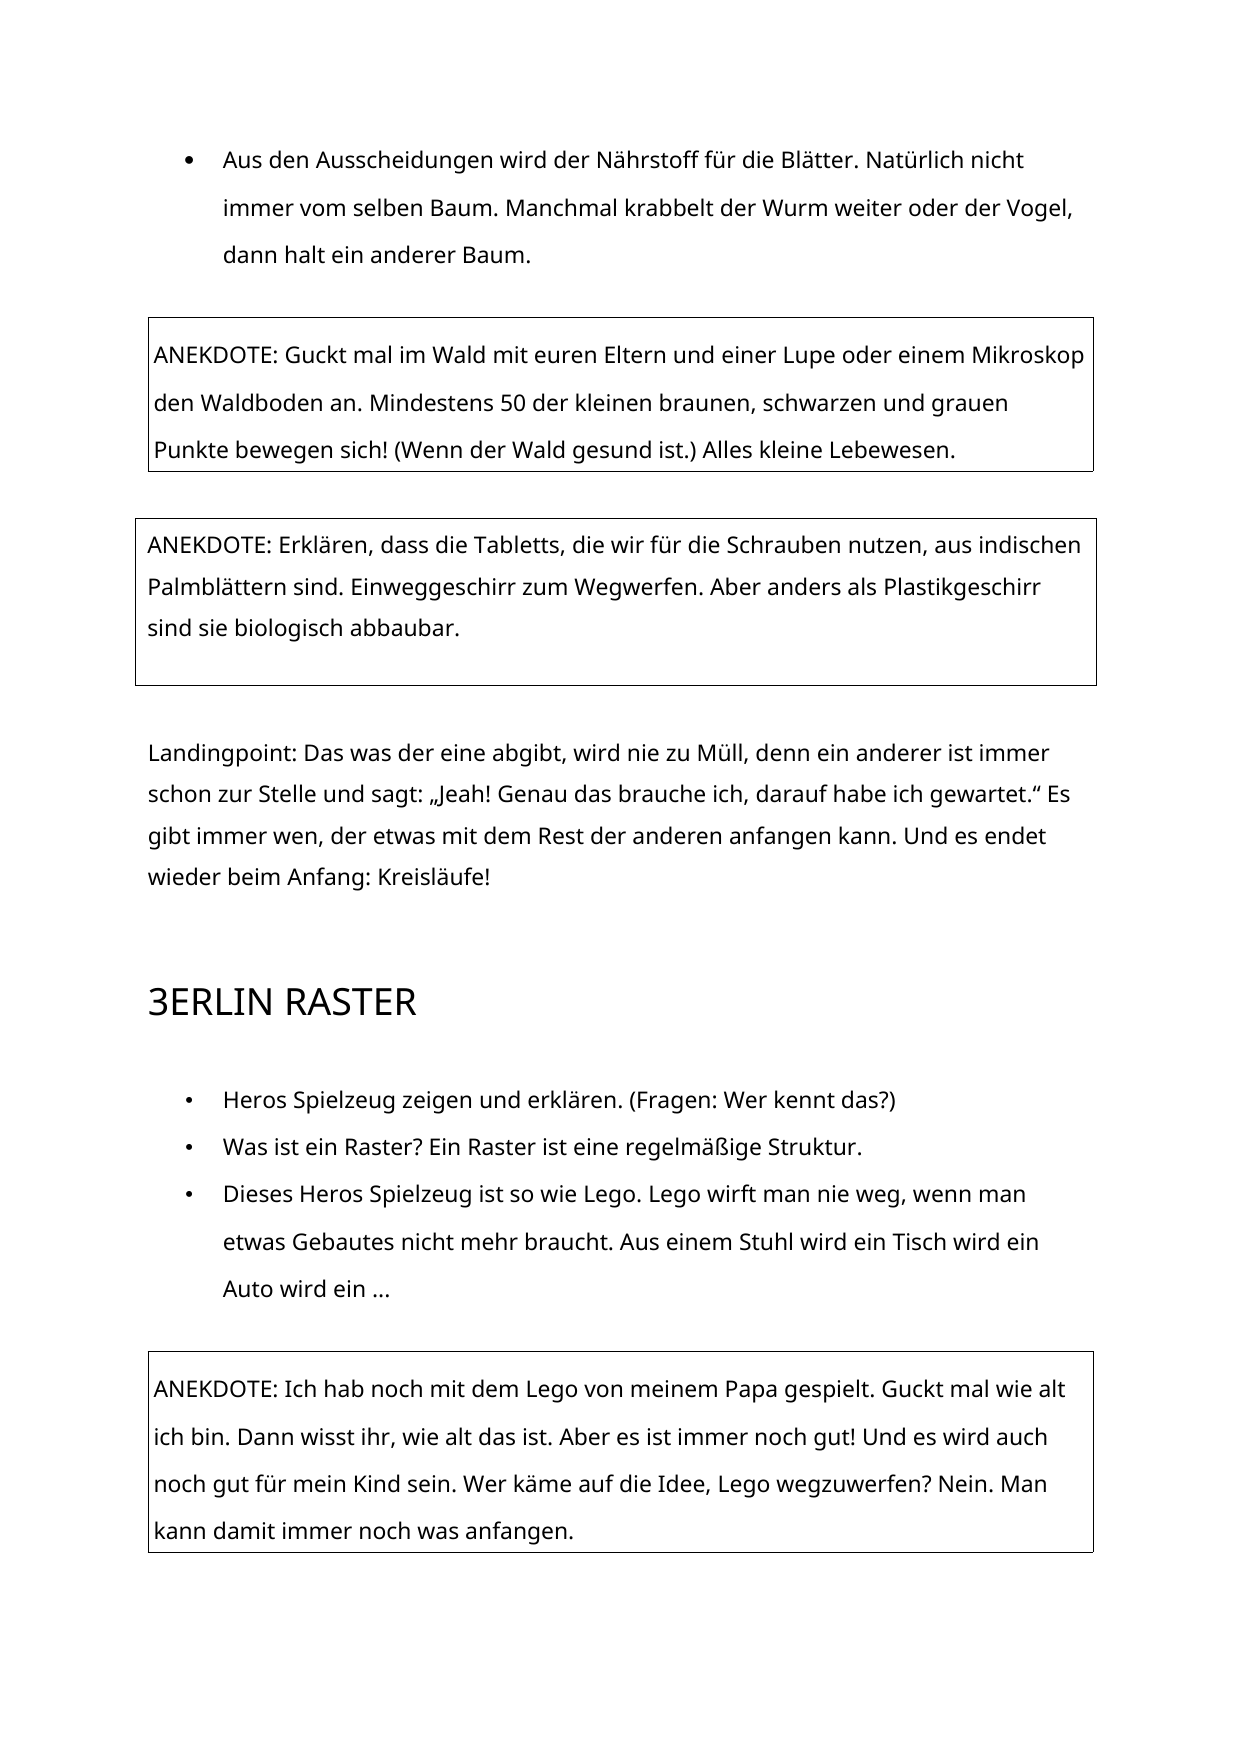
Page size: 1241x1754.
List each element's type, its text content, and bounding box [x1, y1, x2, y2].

list Heros Spielzeug zeigen und erklären. (Fragen: Wer kennt das?) [185, 1067, 1093, 1115]
text Landingpoint: Das was der eine abgibt, wird nie zu Müll, denn ein anderer ist immer schon zur Stelle und sagt: „Jeah! Genau das brauche ich, darauf habe ich gewartet.“ Es gibt immer wen, der etwas mit dem Rest der anderen anfangen kann. Und es endet wieder beim Anfang: Kreisläufe! [148, 727, 1093, 892]
list Dieses Heros Spielzeug ist so wie Lego. Lego wirft man nie weg, wenn man etwas Gebautes nicht mehr braucht. Aus einem Stuhl wird ein Tisch wird ein Auto wird ein ... [185, 1162, 1093, 1304]
list Was ist ein Raster? Ein Raster ist eine regelmäßige Struktur. [185, 1115, 1093, 1162]
text 3ERLIN RASTER [148, 975, 1093, 1026]
table_header ANEKDOTE: Guckt mal im Wald mit euren Eltern und einer Lupe oder einem Mikroskop den Waldboden an. Mindestens 50 der kleinen braunen, schwarzen und grauen Punkte bewegen sich! (Wenn der Wald gesund ist.) Alles kleine Lebewesen. [149, 318, 1093, 471]
list Aus den Ausscheidungen wird der Nährstoff für die Blätter. Natürlich nicht immer vom selben Baum. Manchmal krabbelt der Wurm weiter oder der Vogel, dann halt ein anderer Baum. [185, 128, 1093, 270]
table_header ANEKDOTE: Ich hab noch mit dem Lego von meinem Papa gespielt. Guckt mal wie alt ich bin. Dann wisst ihr, wie alt das ist. Aber es ist immer noch gut! Und es wird auch noch gut für mein Kind sein. Wer käme auf die Idee, Lego wegzuwerfen? Nein. Man kann damit immer noch was anfangen. [149, 1352, 1093, 1552]
table_header ANEKDOTE: Erklären, dass die Tabletts, die wir für die Schrauben nutzen, aus indischen Palmblättern sind. Einweggeschirr zum Wegwerfen. Aber anders als Plastikgeschirr sind sie biologisch abbaubar. [136, 519, 1096, 684]
